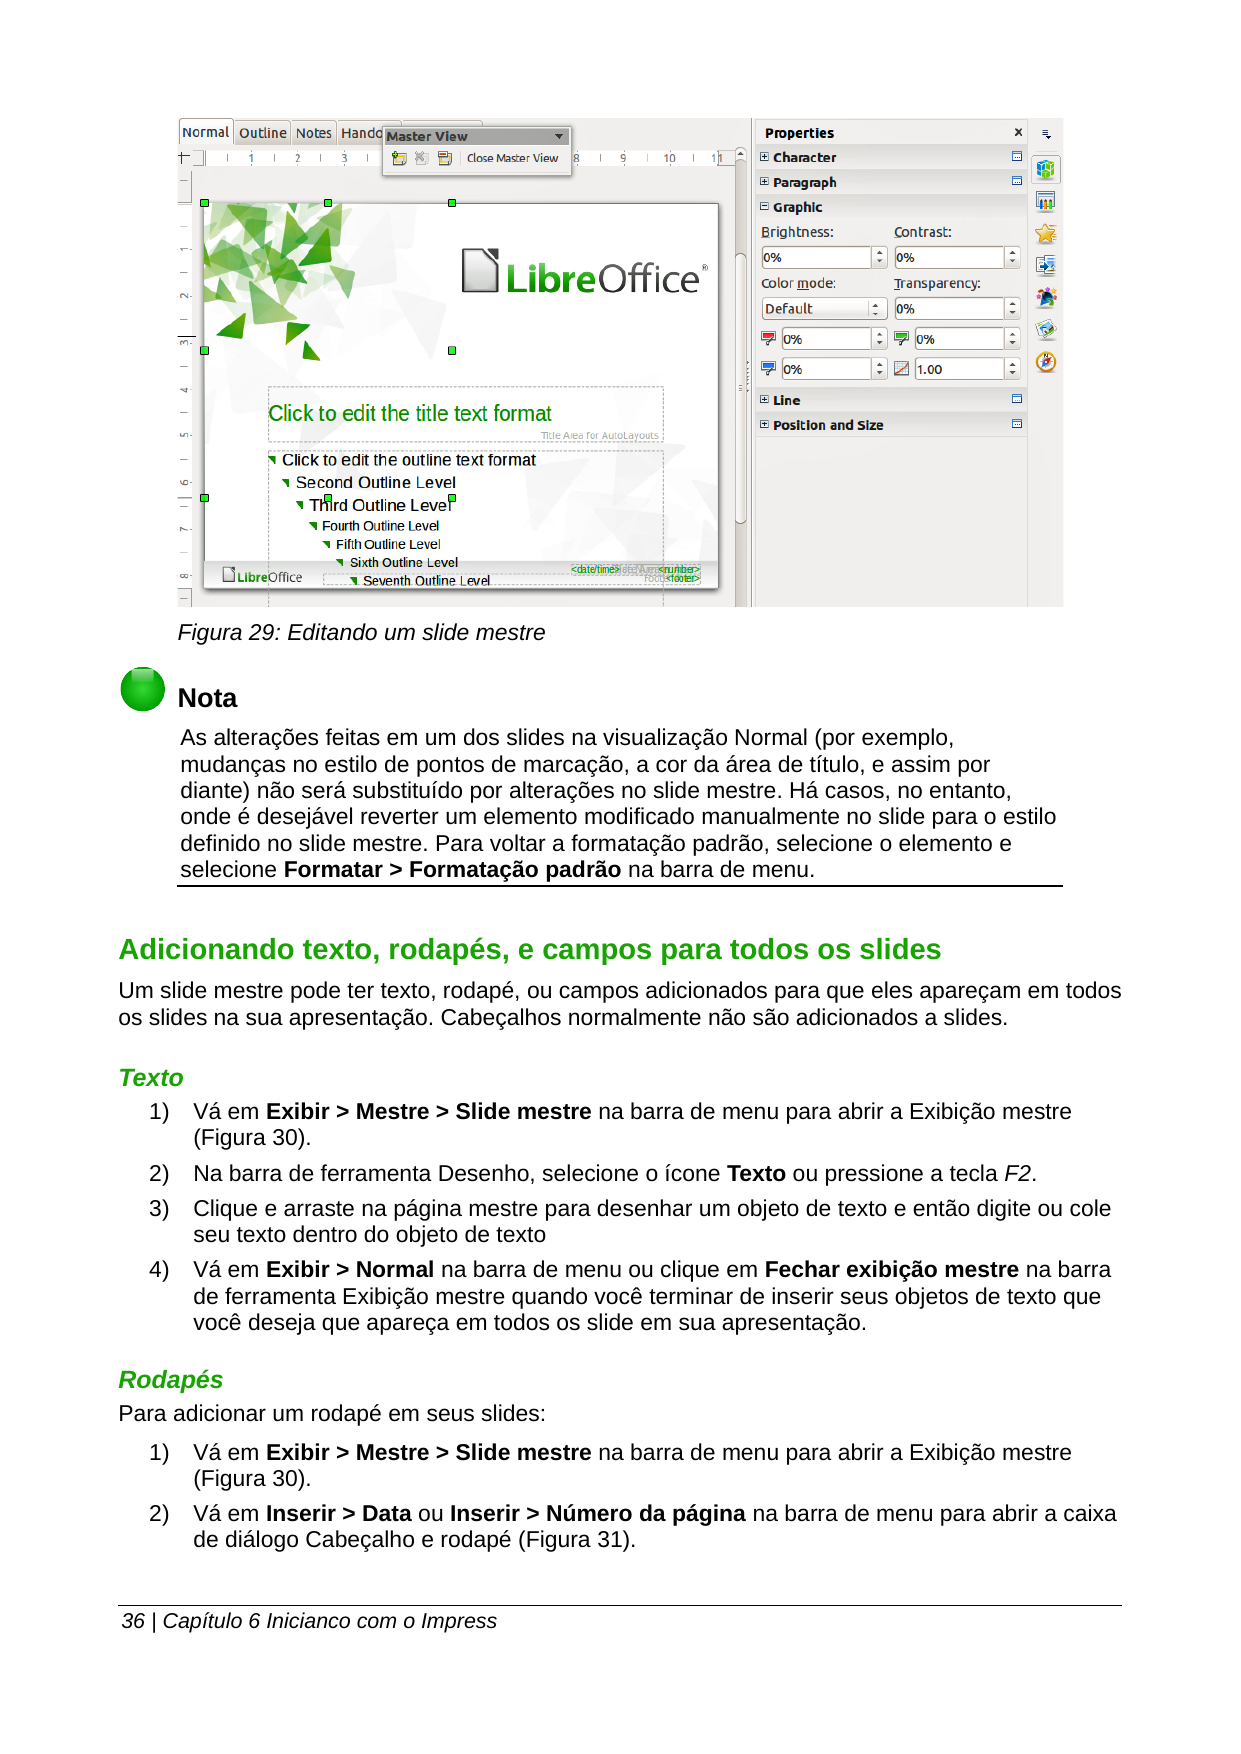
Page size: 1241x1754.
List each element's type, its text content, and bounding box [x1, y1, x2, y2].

text As alterações feitas em um dos slides na visualização Normal (por exemplo, mudanças no estilo de pontos de marcação, a cor da área de título, e assim por diante) não será substituído por alterações no slide mestre. Há casos, no entanto, onde é desejável reverter um elemento modificado manualmente no slide para o estilo definido no slide mestre. Para voltar a formatação padrão, selecione o elemento e selecione Formatar > Formatação padrão na barra de menu. [177, 721, 1063, 885]
list Vá em Exibir > Normal na barra de menu ou clique em Fechar exibição mestre na barra de ferramenta Exibição mestre quando você terminar de inserir seus objetos de texto que você deseja que apareça em todos os slide em sua apresentação. [169, 1256, 1122, 1335]
list Vá em Exibir > Mestre > Slide mestre na barra de menu para abrir a Exibição mestre (Figura 30). [169, 1438, 1122, 1491]
list Vá em Inserir > Data ou Inserir > Número da página na barra de menu para abrir a caixa de diálogo Cabeçalho e rodapé (Figura 31). [169, 1500, 1122, 1553]
subtitle Texto [118, 1063, 1122, 1092]
picture [177, 118, 1064, 607]
list Um slide mestre pode ter texto, rodapé, ou campos adicionados para que eles apareçam em todos os slides na sua apresentação. Cabeçalhos normalmente não são adicionados a slides. [118, 977, 1122, 1030]
subtitle Nota [118, 664, 1122, 714]
list Na barra de ferramenta Desenho, selecione o ícone Texto ou pressione a tecla F2. [169, 1159, 1122, 1186]
text Figura 29: Editando um slide mestre [177, 618, 1063, 645]
subtitle Adicionando texto, rodapés, e campos para todos os slides [118, 932, 1122, 966]
subtitle Rodapés [118, 1365, 1122, 1394]
list Para adicionar um rodapé em seus slides: [118, 1399, 1122, 1426]
list Clique e arraste na página mestre para desenhar um objeto de texto e então digite ou cole seu texto dentro do objeto de texto [169, 1195, 1122, 1247]
list Vá em Exibir > Mestre > Slide mestre na barra de menu para abrir a Exibição mestre (Figura 30). [169, 1098, 1122, 1151]
